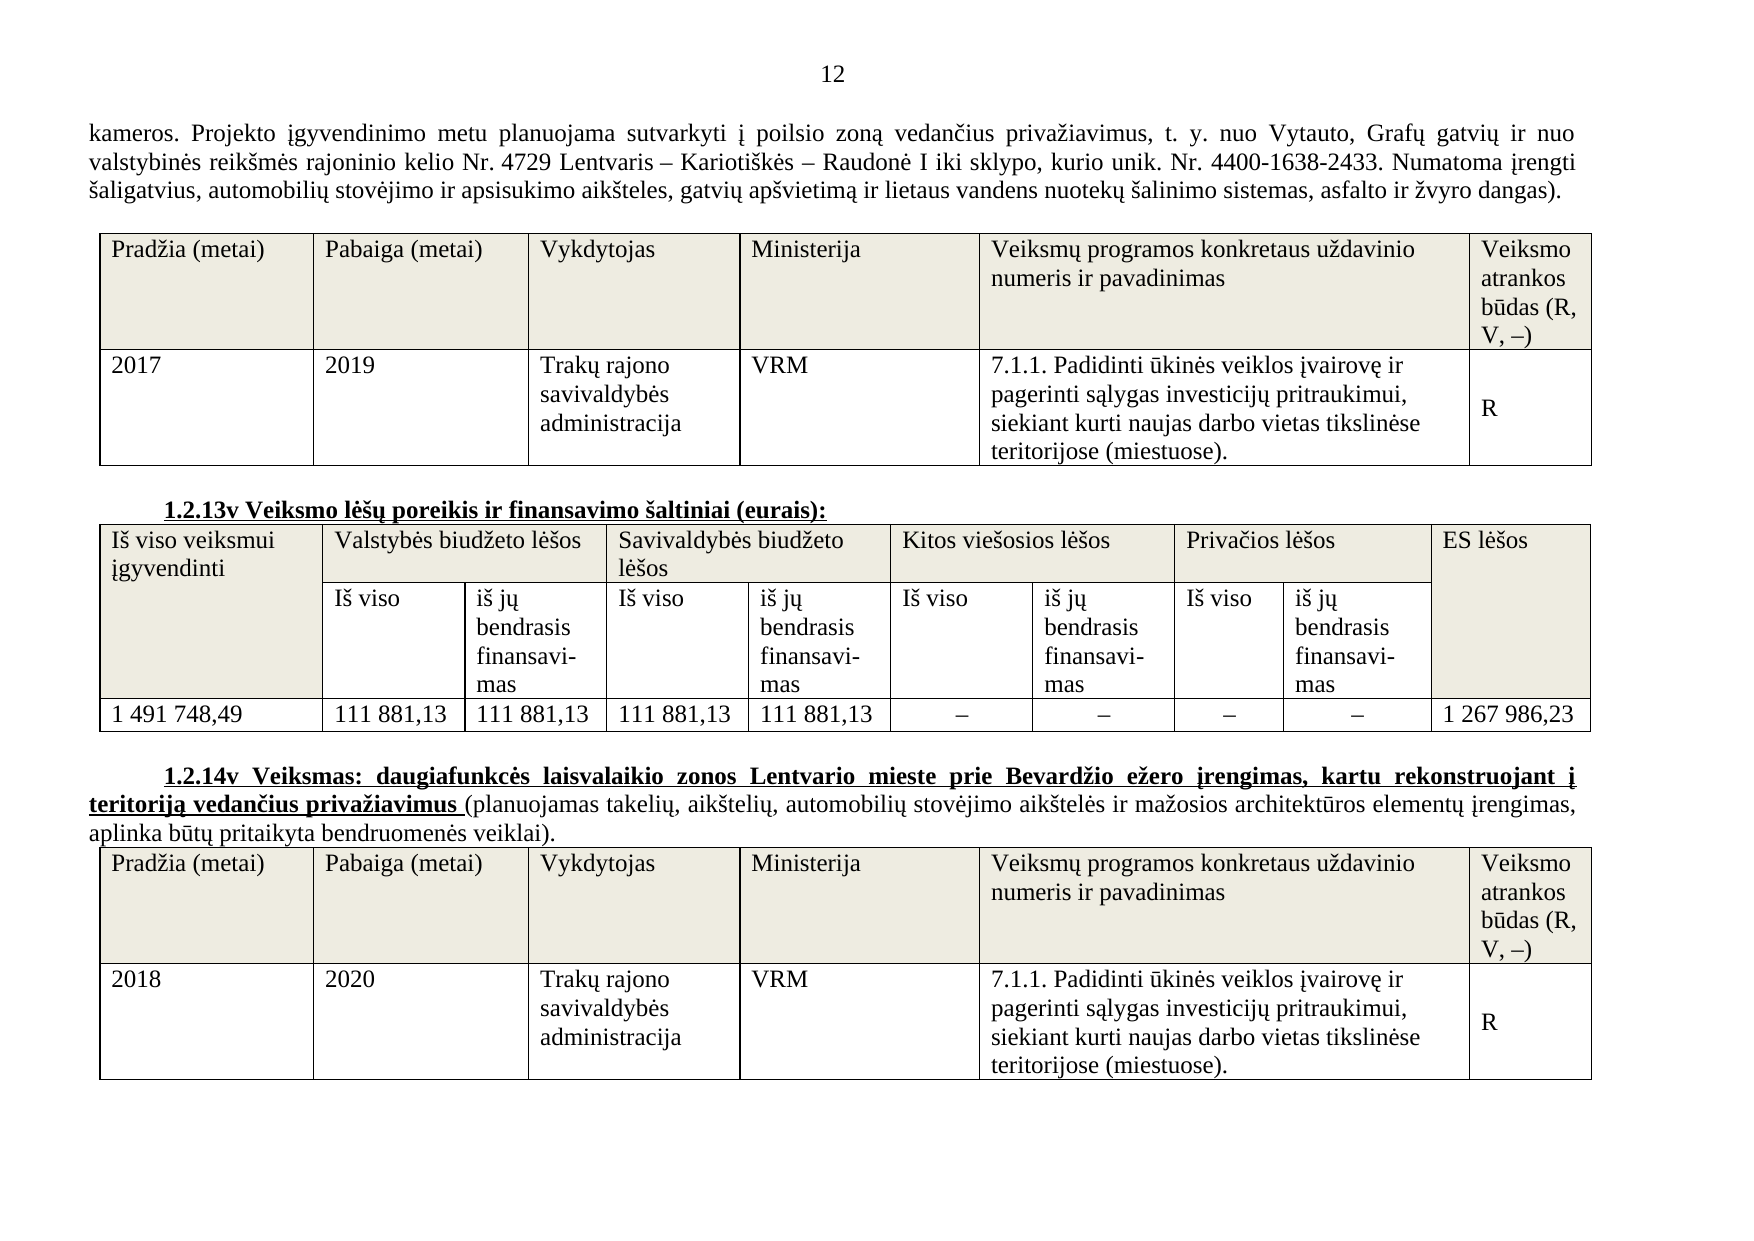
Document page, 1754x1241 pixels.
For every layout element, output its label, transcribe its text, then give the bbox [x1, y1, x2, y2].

table_cell R [1470, 350, 1591, 465]
table_cell 111 881,13 [607, 699, 748, 731]
table_header Savivaldybės biudžeto lėšos [607, 525, 890, 582]
text 1.2.13v Veiksmo lėšų poreikis ir finansavimo šaltiniai (eurais): [89, 495, 1577, 524]
table_header Ministerija [741, 848, 979, 963]
table_cell 111 881,13 [749, 699, 890, 731]
table_cell 2020 [314, 964, 528, 1079]
table_cell Iš viso [891, 583, 1032, 698]
table_header Veiksmų programos konkretaus uždavinio numeris ir pavadinimas [980, 848, 1469, 963]
table_header Pabaiga (metai) [314, 234, 528, 349]
table_cell Iš viso [607, 583, 748, 698]
table_header Kitos viešosios lėšos [891, 525, 1174, 582]
table_header Ministerija [741, 234, 979, 349]
table_cell – [1284, 699, 1431, 731]
table_cell iš jų bendrasis finansavi- mas [1284, 583, 1431, 698]
table_header Pabaiga (metai) [314, 848, 528, 963]
table_cell VRM [741, 350, 979, 465]
table_cell 1 267 986,23 [1432, 699, 1590, 731]
table_cell – [1033, 699, 1174, 731]
table_cell VRM [741, 964, 979, 1079]
table_cell – [1175, 699, 1283, 731]
table_cell 2018 [101, 964, 313, 1079]
table_header Veiksmo atrankos būdas (R, V, –) [1470, 234, 1591, 349]
table_header ES lėšos [1432, 525, 1590, 698]
table_cell 111 881,13 [323, 699, 464, 731]
table_cell iš jų bendrasis finansavi- mas [466, 583, 606, 698]
table_cell 1 491 748,49 [101, 699, 322, 731]
table_cell 7.1.1. Padidinti ūkinės veiklos įvairovę ir pagerinti sąlygas investicijų pritraukimui, siekiant kurti naujas darbo vietas tikslinėse teritorijose (miestuose). [980, 350, 1469, 465]
text 1.2.14v Veiksmas: daugiafunkcės laisvalaikio zonos Lentvario mieste prie Bevardžio ežero įrengimas, kartu rekonstruojant į teritoriją vedančius privažiavimus (planuojamas takelių, aikštelių, automobilių stovėjimo aikštelės ir mažosios architektūros elementų įrengimas, aplinka būtų pritaikyta bendruomenės veiklai). [89, 761, 1577, 847]
table_header Iš viso veiksmui įgyvendinti [101, 525, 322, 698]
table_header Veiksmų programos konkretaus uždavinio numeris ir pavadinimas [980, 234, 1469, 349]
table_header Pradžia (metai) [101, 234, 313, 349]
table_header Vykdytojas [529, 848, 739, 963]
table_cell Iš viso [1175, 583, 1283, 698]
table_header Veiksmo atrankos būdas (R, V, –) [1470, 848, 1591, 963]
table_cell Iš viso [323, 583, 464, 698]
table_cell iš jų bendrasis finansavi- mas [749, 583, 890, 698]
table_cell R [1470, 964, 1591, 1079]
table_header Privačios lėšos [1175, 525, 1431, 582]
table_cell – [891, 699, 1032, 731]
table_header Valstybės biudžeto lėšos [323, 525, 606, 582]
table_cell iš jų bendrasis finansavi- mas [1033, 583, 1174, 698]
table_cell 7.1.1. Padidinti ūkinės veiklos įvairovę ir pagerinti sąlygas investicijų pritraukimui, siekiant kurti naujas darbo vietas tikslinėse teritorijose (miestuose). [980, 964, 1469, 1079]
table_header Vykdytojas [529, 234, 739, 349]
table_cell Trakų rajono savivaldybės administracija [529, 964, 739, 1079]
table_cell 2019 [314, 350, 528, 465]
text kameros. Projekto įgyvendinimo metu planuojama sutvarkyti į poilsio zoną vedančius privažiavimus, t. y. nuo Vytauto, Grafų gatvių ir nuo valstybinės reikšmės rajoninio kelio Nr. 4729 Lentvaris – Kariotiškės – Raudonė I iki sklypo, kurio unik. Nr. 4400-1638-2433. Numatoma įrengti šaligatvius, automobilių stovėjimo ir apsisukimo aikšteles, gatvių apšvietimą ir lietaus vandens nuotekų šalinimo sistemas, asfalto ir žvyro dangas). [89, 118, 1577, 204]
table_header Pradžia (metai) [101, 848, 313, 963]
table_cell Trakų rajono savivaldybės administracija [529, 350, 739, 465]
table_cell 2017 [101, 350, 313, 465]
table_cell 111 881,13 [466, 699, 606, 731]
